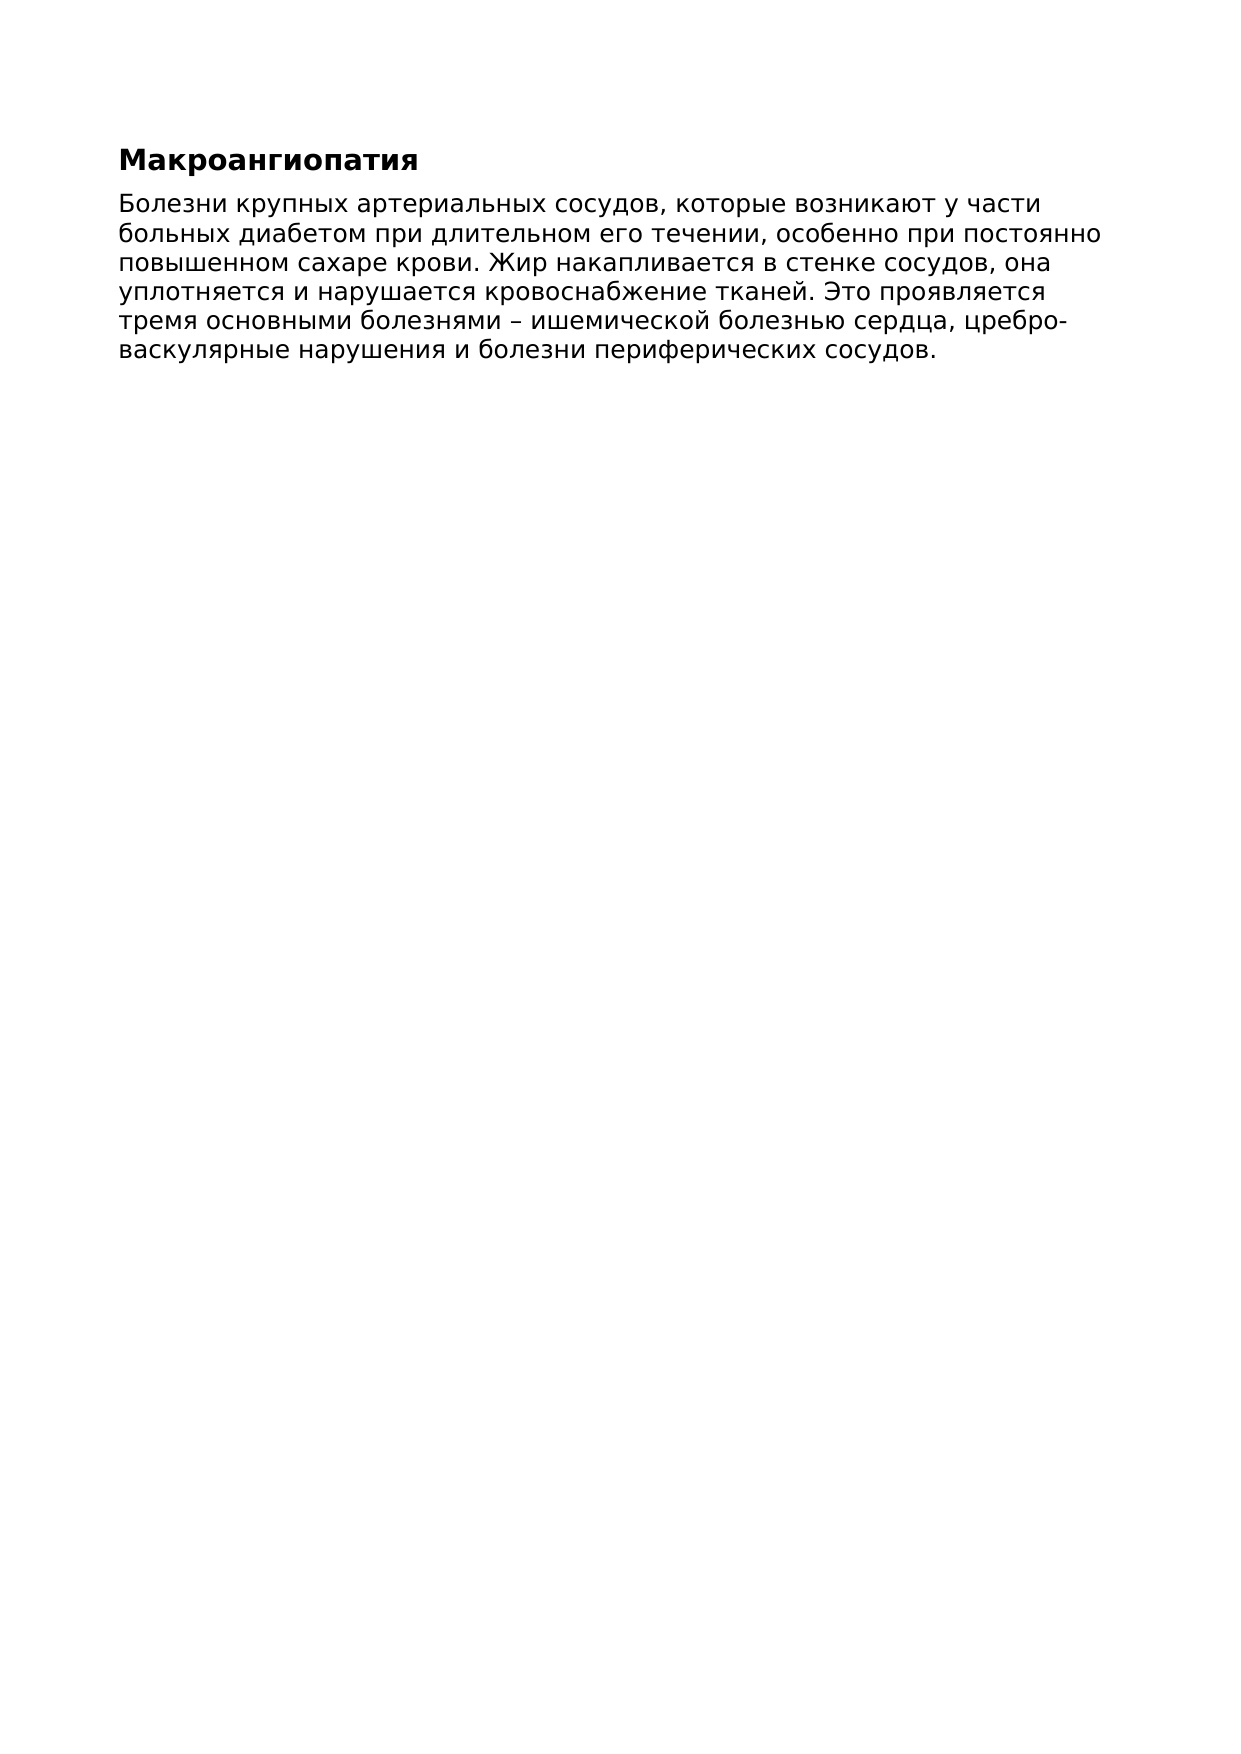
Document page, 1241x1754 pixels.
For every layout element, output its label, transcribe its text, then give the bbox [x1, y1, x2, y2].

subtitle Макроангиопатия [118, 143, 1122, 177]
text Болезни крупных артериальных сосудов, которые возникают у части больных диабетом при длительном его течении, особенно при постоянно повышенном сахаре крови. Жир накапливается в стенке сосудов, она уплотняется и нарушается кровоснабжение тканей. Это проявляется тремя основными болезнями – ишемической болезнью сердца, цребро-васкулярные нарушения и болезни периферических сосудов. [118, 189, 1122, 364]
